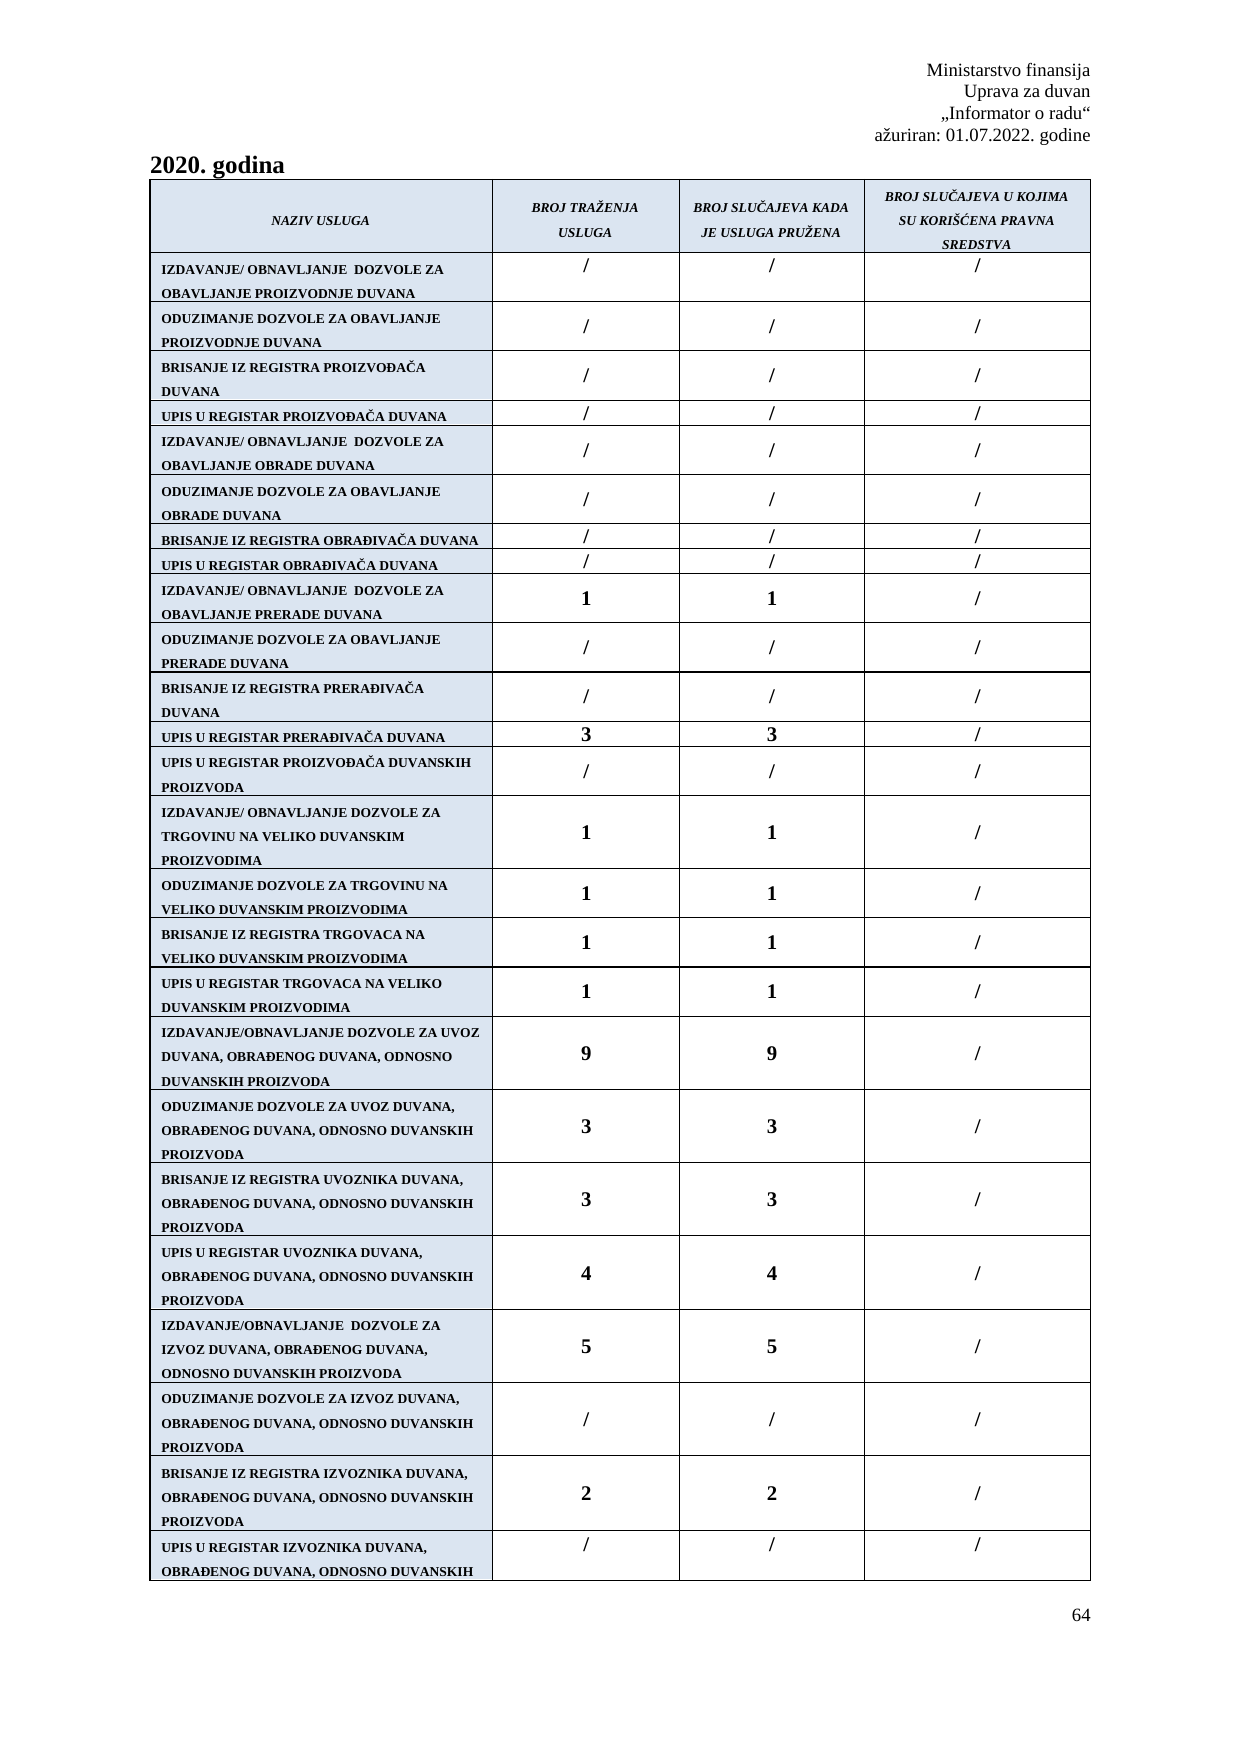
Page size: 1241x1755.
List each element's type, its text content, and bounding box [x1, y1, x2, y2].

table_cell / [680, 401, 864, 424]
table_cell 9 [493, 1017, 679, 1089]
table_cell / [865, 968, 1090, 1016]
table_cell / [493, 426, 679, 474]
table_cell / [680, 253, 864, 301]
table_cell Upis u Registar uvoznika duvana, obrađenog duvana, odnosno duvanskih proizvoda [151, 1236, 492, 1308]
table_cell / [680, 747, 864, 795]
table_cell / [865, 918, 1090, 966]
table_cell 1 [493, 796, 679, 868]
table_cell 2 [493, 1456, 679, 1530]
table_cell / [865, 796, 1090, 868]
table_cell 3 [493, 722, 679, 746]
table_cell / [865, 524, 1090, 548]
table_cell Izdavanje/ Obnavlјanje dozvole za obavlјanje proizvodnje duvana [151, 253, 492, 301]
table_cell Izdavanje/ Obnavlјanje dozvole za obavlјanje obrade duvana [151, 426, 492, 474]
table_header BROJ TRAŽENјA USLUGA [493, 180, 679, 252]
table_cell 9 [680, 1017, 864, 1089]
table_cell / [865, 623, 1090, 671]
table_cell / [865, 1236, 1090, 1308]
table_cell Izdavanje/ Obnavlјanje dozvole za trgovinu na veliko duvanskim proizvodima [151, 796, 492, 868]
table_cell / [865, 401, 1090, 424]
table_cell Upis u Registar PRERAĐIVAČA duvana [151, 722, 492, 746]
table_cell Upis u Registar obrađivača duvana [151, 549, 492, 573]
table_header BROJ SLUČAJEVA U KOJIMA SU KORIŠĆENA PRAVNA SREDSTVA [865, 180, 1090, 252]
table_cell Upis u Registar proizvođača duvana [151, 401, 492, 424]
table_cell 3 [493, 1163, 679, 1235]
table_cell / [865, 351, 1090, 399]
table_cell 1 [680, 796, 864, 868]
table_cell / [680, 1383, 864, 1455]
table_cell Izdavanje/Obnavlјanje dozvole za uvoz duvana, obrađenog duvana, odnosno duvanskih proizvoda [151, 1017, 492, 1089]
table_cell / [493, 1383, 679, 1455]
table_cell / [493, 401, 679, 424]
table_cell / [865, 869, 1090, 917]
table_cell / [680, 673, 864, 721]
table_cell 1 [493, 869, 679, 917]
table_cell / [493, 351, 679, 399]
table_cell / [493, 302, 679, 350]
table_cell / [865, 302, 1090, 350]
table_cell Izdavanje/Obnavlјanje dozvole za izvoz duvana, obrađenog duvana, odnosno duvanskih proizvoda [151, 1310, 492, 1382]
table_cell / [493, 253, 679, 301]
table_cell 1 [680, 869, 864, 917]
table_cell Brisanje iz Registra obrađivača duvana [151, 524, 492, 548]
table_cell Brisanje iz Registra proizvođača duvana [151, 351, 492, 399]
table_cell / [493, 673, 679, 721]
table_cell 3 [680, 1090, 864, 1162]
table_cell 1 [493, 918, 679, 966]
table_cell 1 [493, 968, 679, 1016]
table_cell 3 [680, 722, 864, 746]
table_header NAZIV USLUGA [151, 180, 492, 252]
table_cell Oduzimanje dozvole za uvoz duvana, obrađenog duvana, odnosno duvanskih proizvoda [151, 1090, 492, 1162]
table_cell / [865, 1163, 1090, 1235]
table_cell 1 [680, 918, 864, 966]
table_cell / [493, 475, 679, 523]
table_cell Oduzimanje dozvole za izvoz duvana, obrađenog duvana, odnosno duvanskih proizvoda [151, 1383, 492, 1455]
table_cell 1 [680, 968, 864, 1016]
table_cell 1 [680, 574, 864, 622]
table_cell Brisanje iz Registra izvoznika duvana, obrađenog duvana, odnosno duvanskih proizvoda [151, 1456, 492, 1530]
table_cell Brisanje iz Registra trgovaca na veliko duvanskim proizvodima [151, 918, 492, 966]
table_cell / [865, 1310, 1090, 1382]
table_cell / [865, 747, 1090, 795]
table_cell / [865, 673, 1090, 721]
table_cell / [680, 351, 864, 399]
table_cell Upis u Registar trgovaca na veliko duvanskim proizvodima [151, 968, 492, 1016]
table_cell 4 [493, 1236, 679, 1308]
table_cell 4 [680, 1236, 864, 1308]
table_cell 5 [680, 1310, 864, 1382]
table_cell Oduzimanje dozvole za trgovinu na veliko duvanskim proizvodima [151, 869, 492, 917]
table_cell 2 [680, 1456, 864, 1530]
table_cell 3 [493, 1090, 679, 1162]
table_cell / [493, 524, 679, 548]
text 2020. godina [150, 150, 1090, 179]
table_cell 1 [493, 574, 679, 622]
table_cell / [680, 524, 864, 548]
table_cell / [865, 1017, 1090, 1089]
table_cell / [865, 722, 1090, 746]
table_cell / [865, 1383, 1090, 1455]
table_cell / [865, 1531, 1090, 1579]
table_cell / [680, 426, 864, 474]
table_cell / [493, 1531, 679, 1579]
table_cell Oduzimanje dozvole za obavlјanje PRERADE duvana [151, 623, 492, 671]
table_cell 3 [680, 1163, 864, 1235]
table_cell / [680, 623, 864, 671]
table_cell / [865, 1456, 1090, 1530]
table_cell / [493, 623, 679, 671]
table_cell / [493, 549, 679, 573]
table_cell / [865, 475, 1090, 523]
table_cell / [493, 747, 679, 795]
table_cell Oduzimanje dozvole za obavlјanje obrade duvana [151, 475, 492, 523]
table_cell Izdavanje/ Obnavlјanje dozvole za obavlјanje PRERADE duvana [151, 574, 492, 622]
table_cell / [865, 253, 1090, 301]
table_cell Brisanje iz Registra uvoznika duvana, obrađenog duvana, odnosno duvanskih proizvoda [151, 1163, 492, 1235]
table_cell / [865, 1090, 1090, 1162]
table_cell / [680, 302, 864, 350]
table_header BROJ SLUČAJEVA KADA JE USLUGA PRUŽENA [680, 180, 864, 252]
table_cell / [865, 426, 1090, 474]
table_cell / [680, 549, 864, 573]
table_cell Upis u Registar proizvođača duvanskih proizvoda [151, 747, 492, 795]
table_cell Brisanje iz Registra PRERAĐIVAČA duvana [151, 673, 492, 721]
table_cell Oduzimanje dozvole za obavlјanje proizvodnje duvana [151, 302, 492, 350]
table_cell / [865, 549, 1090, 573]
table_cell Upis u Registar izvoznika duvana, obrađenog duvana, odnosno duvanskih [151, 1531, 492, 1579]
table_cell 5 [493, 1310, 679, 1382]
table_cell / [680, 475, 864, 523]
table_cell / [865, 574, 1090, 622]
table_cell / [680, 1531, 864, 1579]
